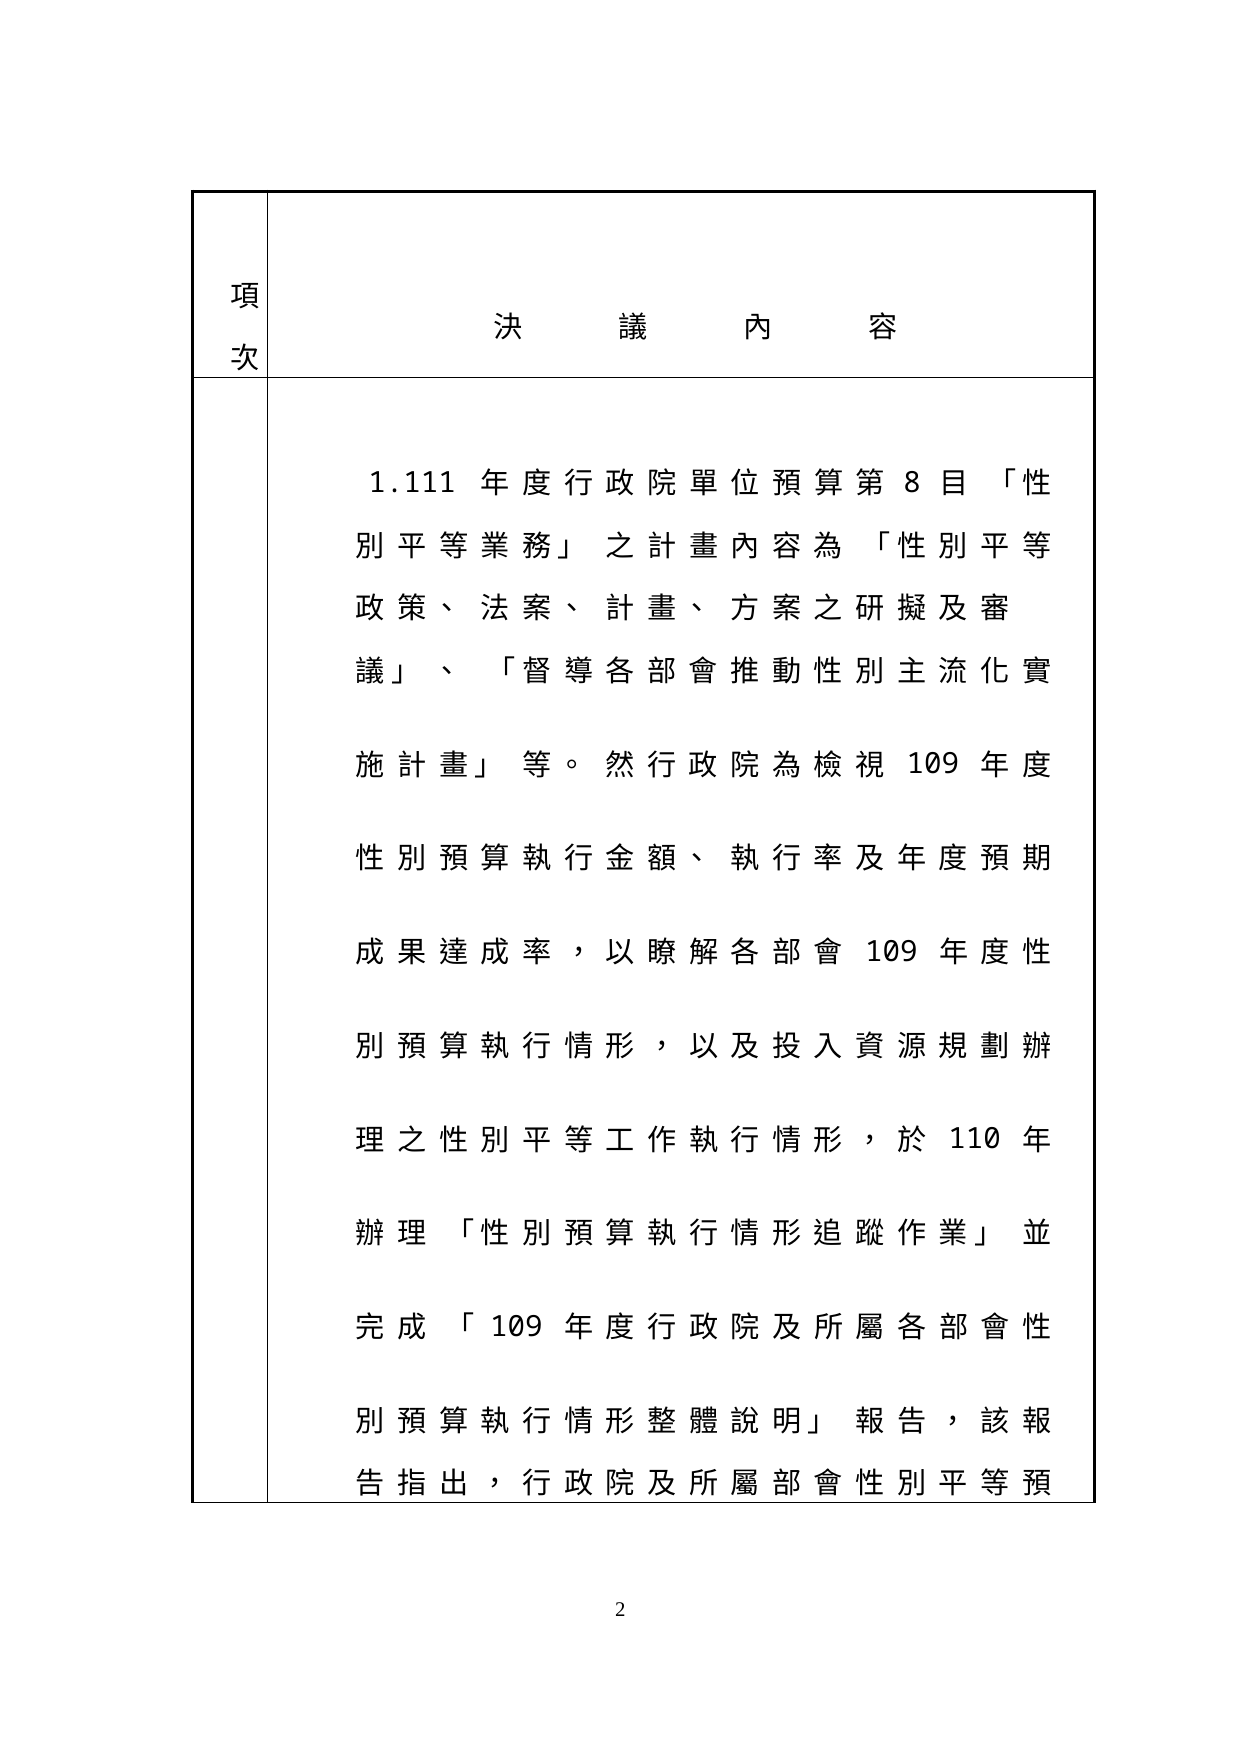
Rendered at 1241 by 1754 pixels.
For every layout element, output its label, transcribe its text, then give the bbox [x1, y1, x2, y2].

table_header 決 議 內 容 [268, 193, 1093, 377]
table_cell [194, 378, 267, 1502]
table_header 項次 [194, 193, 267, 377]
table_cell 1.111年度行政院單位預算第8目「性別平等業務」之計畫內容為「性別平等政策、法案、計畫、方案之研擬及審議」、「督導各部會推動性別主流化實施計畫」等。然行政院為檢視109年度性別預算執行金額、執行率及年度預期成果達成率，以瞭解各部會109年度性別預算執行情形，以及投入資源規劃辦理之性別平等工作執行情形，於110年辦理「性別預算執行情形追蹤作業」並完成「109年度行政院及所屬各部會性別預算執行情形整體說明」報告，該報告指出，行政院及所屬部會性別平等預 [268, 378, 1093, 1502]
